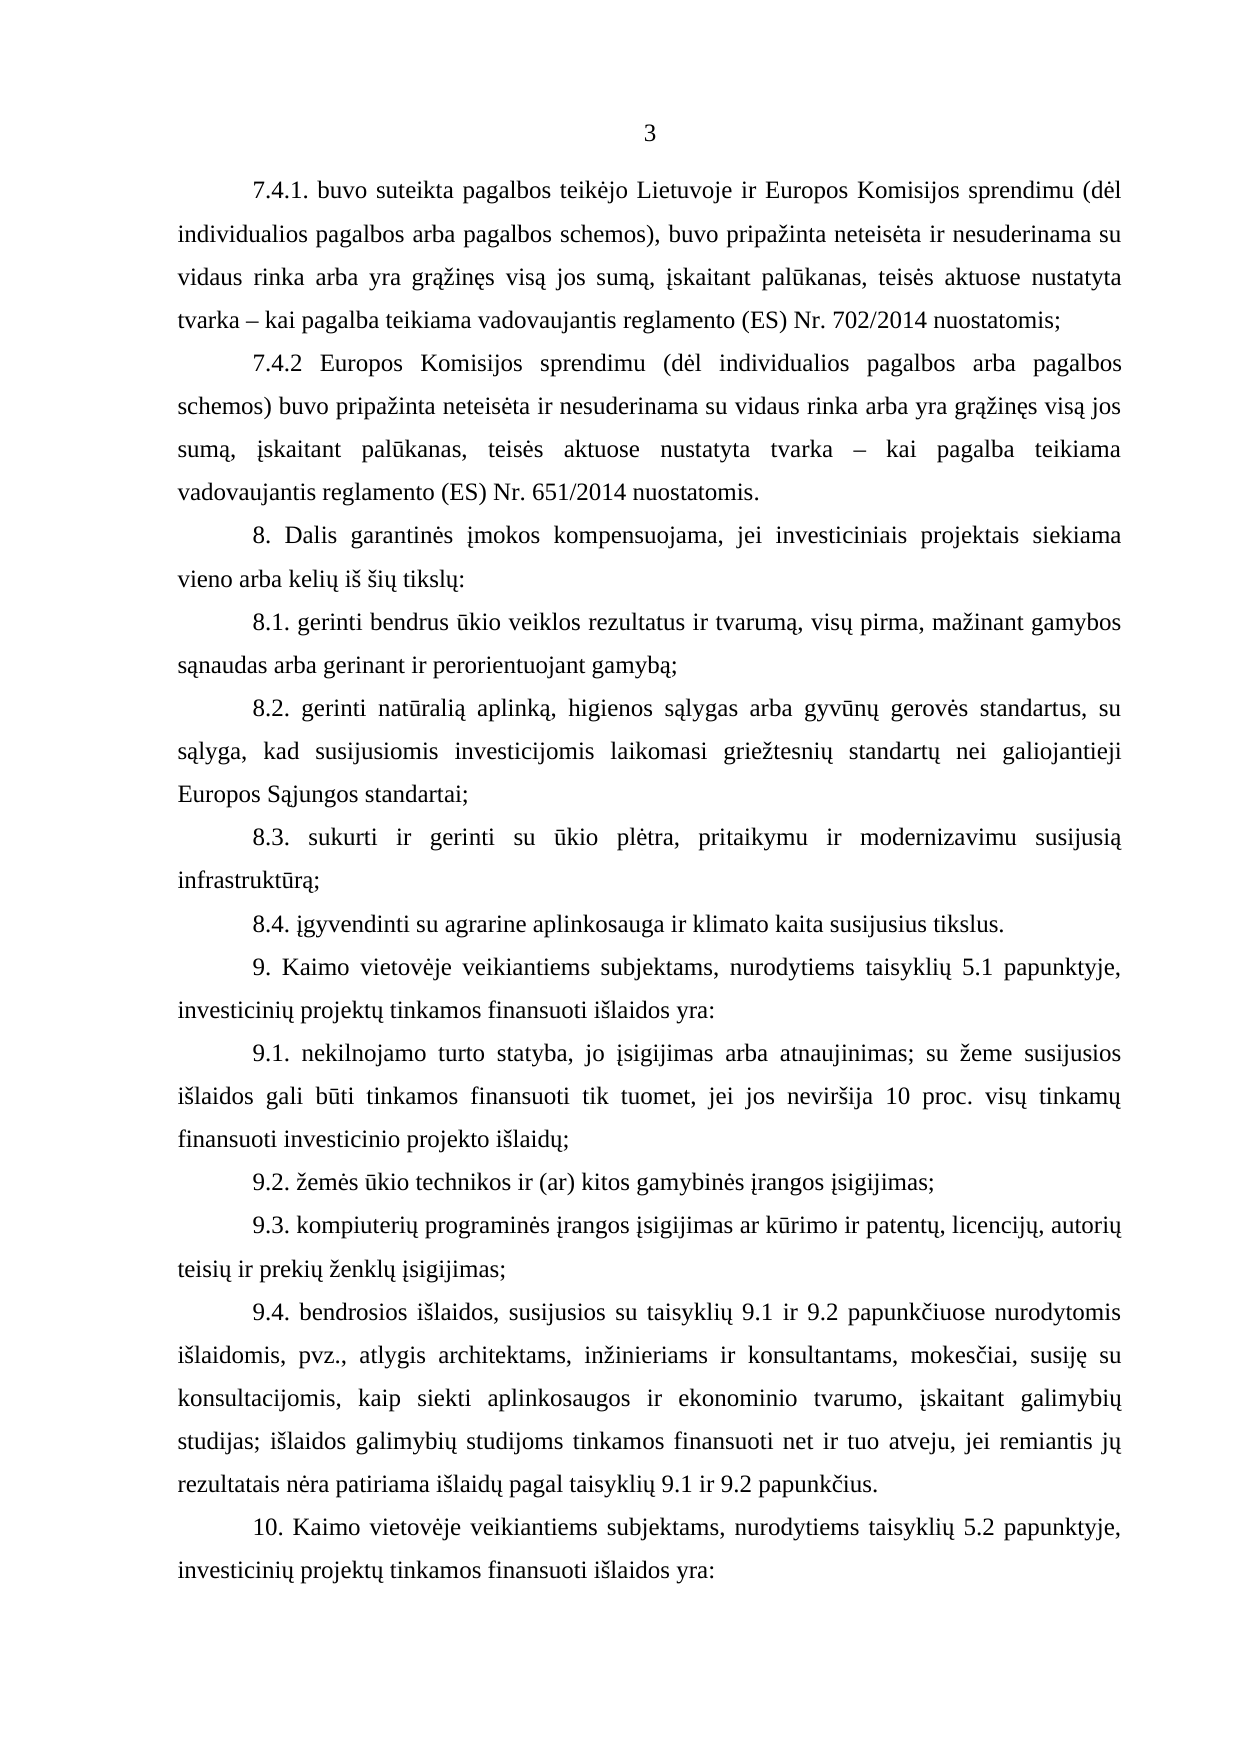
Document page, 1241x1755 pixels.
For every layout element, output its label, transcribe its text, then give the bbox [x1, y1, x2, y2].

text 10. Kaimo vietovėje veikiantiems subjektams, nurodytiems taisyklių 5.2 papunktyje, investicinių projektų tinkamos finansuoti išlaidos yra: [177, 1512, 1122, 1584]
text 8.1. gerinti bendrus ūkio veiklos rezultatus ir tvarumą, visų pirma, mažinant gamybos sąnaudas arba gerinant ir perorientuojant gamybą; [177, 607, 1122, 679]
text 9.1. nekilnojamo turto statyba, jo įsigijimas arba atnaujinimas; su žeme susijusios išlaidos gali būti tinkamos finansuoti tik tuomet, jei jos neviršija 10 proc. visų tinkamų finansuoti investicinio projekto išlaidų; [177, 1038, 1122, 1153]
text 9. Kaimo vietovėje veikiantiems subjektams, nurodytiems taisyklių 5.1 papunktyje, investicinių projektų tinkamos finansuoti išlaidos yra: [177, 952, 1122, 1024]
text 9.4. bendrosios išlaidos, susijusios su taisyklių 9.1 ir 9.2 papunkčiuose nurodytomis išlaidomis, pvz., atlygis architektams, inžinieriams ir konsultantams, mokesčiai, susiję su konsultacijomis, kaip siekti aplinkosaugos ir ekonominio tvarumo, įskaitant galimybių studijas; išlaidos galimybių studijoms tinkamos finansuoti net ir tuo atveju, jei remiantis jų rezultatais nėra patiriama išlaidų pagal taisyklių 9.1 ir 9.2 papunkčius. [177, 1297, 1122, 1498]
text 7.4.1. buvo suteikta pagalbos teikėjo Lietuvoje ir Europos Komisijos sprendimu (dėl individualios pagalbos arba pagalbos schemos), buvo pripažinta neteisėta ir nesuderinama su vidaus rinka arba yra grąžinęs visą jos sumą, įskaitant palūkanas, teisės aktuose nustatyta tvarka – kai pagalba teikiama vadovaujantis reglamento (ES) Nr. 702/2014 nuostatomis; [177, 176, 1122, 334]
text 8.2. gerinti natūralią aplinką, higienos sąlygas arba gyvūnų gerovės standartus, su sąlyga, kad susijusiomis investicijomis laikomasi griežtesnių standartų nei galiojantieji Europos Sąjungos standartai; [177, 693, 1122, 808]
text 8.4. įgyvendinti su agrarine aplinkosauga ir klimato kaita susijusius tikslus. [177, 909, 1122, 937]
text 7.4.2 Europos Komisijos sprendimu (dėl individualios pagalbos arba pagalbos schemos) buvo pripažinta neteisėta ir nesuderinama su vidaus rinka arba yra grąžinęs visą jos sumą, įskaitant palūkanas, teisės aktuose nustatyta tvarka – kai pagalba teikiama vadovaujantis reglamento (ES) Nr. 651/2014 nuostatomis. [177, 348, 1122, 506]
text 8. Dalis garantinės įmokos kompensuojama, jei investiciniais projektais siekiama vieno arba kelių iš šių tikslų: [177, 521, 1122, 592]
text 8.3. sukurti ir gerinti su ūkio plėtra, pritaikymu ir modernizavimu susijusią infrastruktūrą; [177, 822, 1122, 894]
text 9.3. kompiuterių programinės įrangos įsigijimas ar kūrimo ir patentų, licencijų, autorių teisių ir prekių ženklų įsigijimas; [177, 1211, 1122, 1282]
text 9.2. žemės ūkio technikos ir (ar) kitos gamybinės įrangos įsigijimas; [177, 1167, 1122, 1196]
